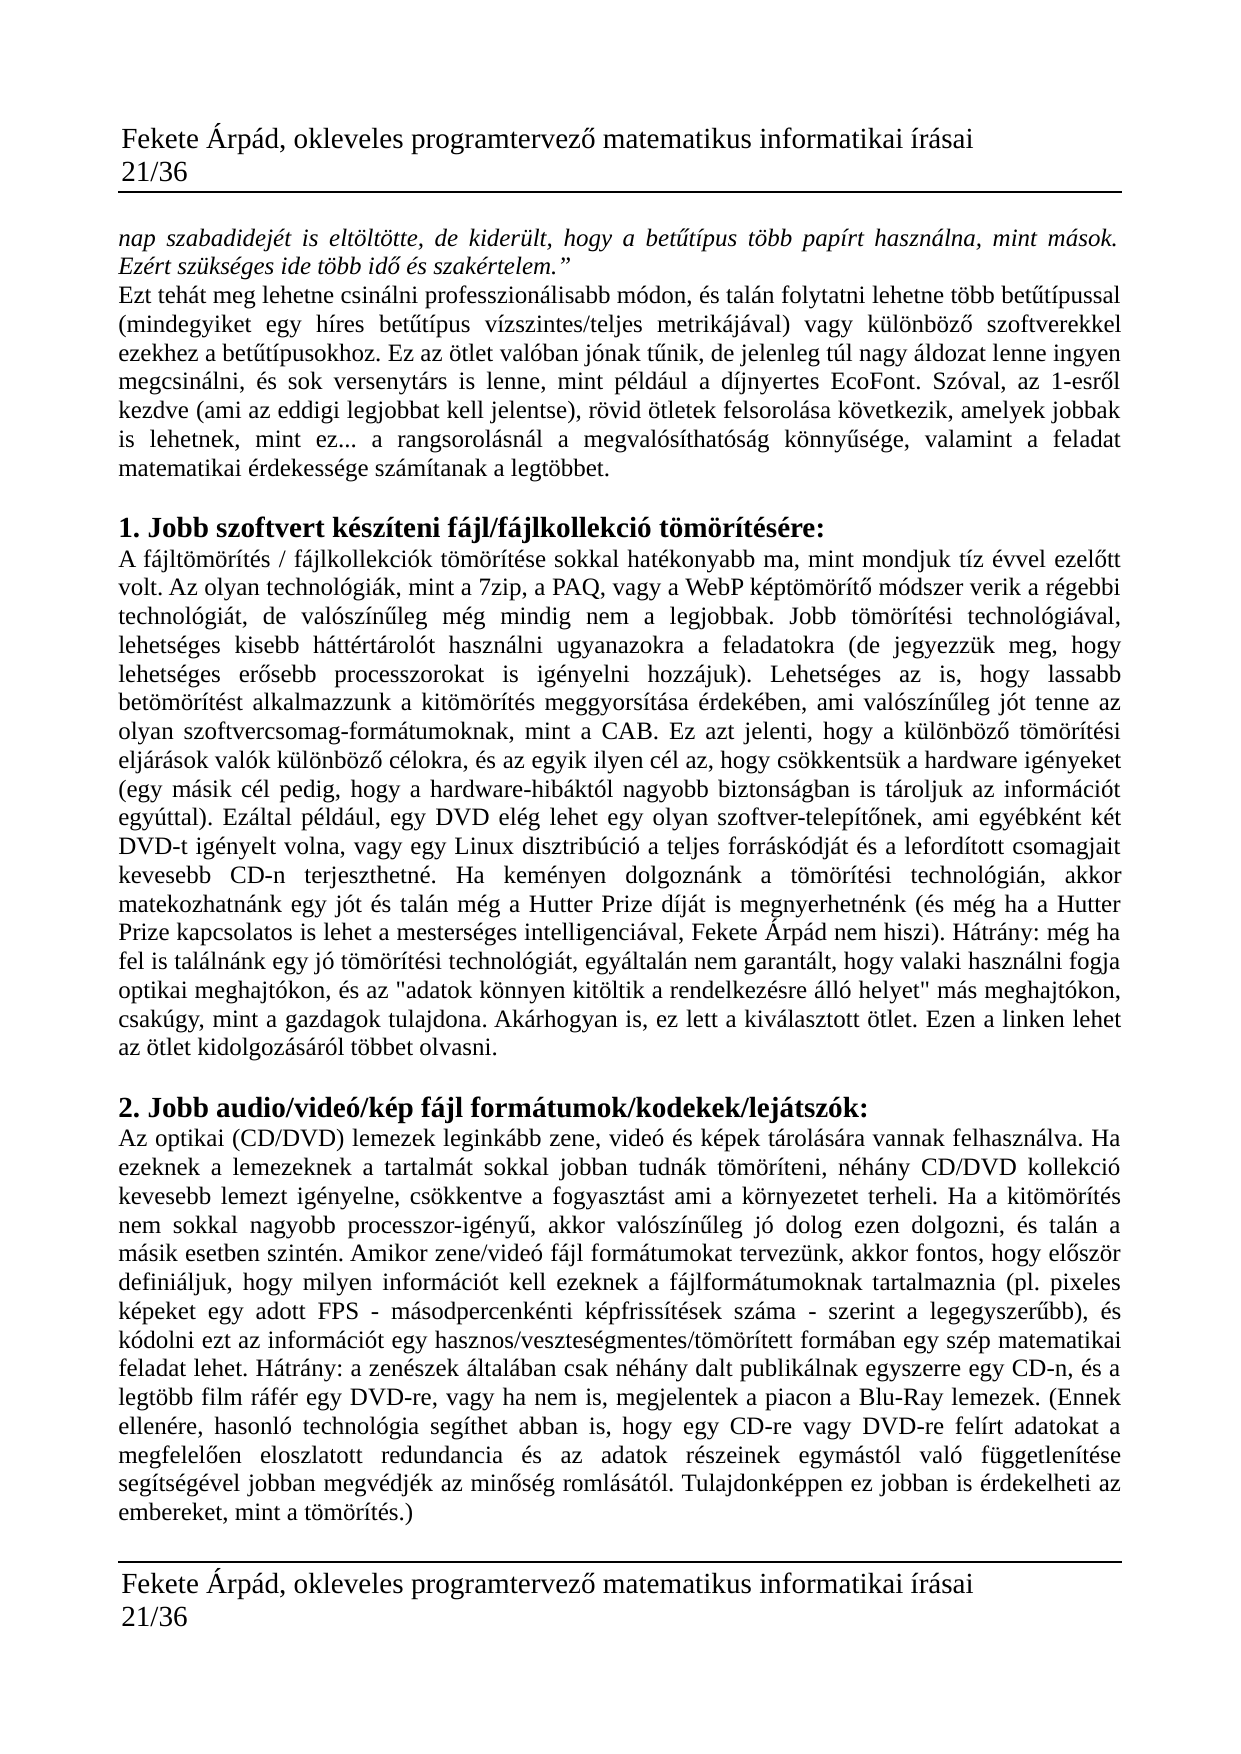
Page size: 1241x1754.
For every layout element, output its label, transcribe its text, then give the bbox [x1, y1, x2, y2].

text 2. Jobb audio/videó/kép fájl formátumok/kodekek/lejátszók: [118, 1090, 1122, 1123]
text nap szabadidejét is eltöltötte, de kiderült, hogy a betűtípus több papírt használna, mint mások. Ezért szükséges ide több idő és szakértelem.” [118, 223, 1122, 280]
text Az optikai (CD/DVD) lemezek leginkább zene, videó és képek tárolására vannak felhasználva. Ha ezeknek a lemezeknek a tartalmát sokkal jobban tudnák tömöríteni, néhány CD/DVD kollekció kevesebb lemezt igényelne, csökkentve a fogyasztást ami a környezetet terheli. Ha a kitömörítés nem sokkal nagyobb processzor-igényű, akkor valószínűleg jó dolog ezen dolgozni, és talán a másik esetben szintén. Amikor zene/videó fájl formátumokat tervezünk, akkor fontos, hogy először definiáljuk, hogy milyen információt kell ezeknek a fájlformátumoknak tartalmaznia (pl. pixeles képeket egy adott FPS - másodpercenkénti képfrissítések száma - szerint a legegyszerűbb), és kódolni ezt az információt egy hasznos/veszteségmentes/tömörített formában egy szép matematikai feladat lehet. Hátrány: a zenészek általában csak néhány dalt publikálnak egyszerre egy CD-n, és a legtöbb film ráfér egy DVD-re, vagy ha nem is, megjelentek a piacon a Blu-Ray lemezek. (Ennek ellenére, hasonló technológia segíthet abban is, hogy egy CD-re vagy DVD-re felírt adatokat a megfelelően eloszlatott redundancia és az adatok részeinek egymástól való függetlenítése segítségével jobban megvédjék az minőség romlásától. Tulajdonképpen ez jobban is érdekelheti az embereket, mint a tömörítés.) [118, 1123, 1122, 1526]
text Ezt tehát meg lehetne csinálni professzionálisabb módon, és talán folytatni lehetne több betűtípussal (mindegyiket egy híres betűtípus vízszintes/teljes metrikájával) vagy különböző szoftverekkel ezekhez a betűtípusokhoz. Ez az ötlet valóban jónak tűnik, de jelenleg túl nagy áldozat lenne ingyen megcsinálni, és sok versenytárs is lenne, mint például a díjnyertes EcoFont. Szóval, az 1-esről kezdve (ami az eddigi legjobbat kell jelentse), rövid ötletek felsorolása következik, amelyek jobbak is lehetnek, mint ez... a rangsorolásnál a megvalósíthatóság könnyűsége, valamint a feladat matematikai érdekessége számítanak a legtöbbet. [118, 280, 1122, 481]
text 1. Jobb szoftvert készíteni fájl/fájlkollekció tömörítésére: [118, 510, 1122, 544]
text A fájltömörítés / fájlkollekciók tömörítése sokkal hatékonyabb ma, mint mondjuk tíz évvel ezelőtt volt. Az olyan technológiák, mint a 7zip, a PAQ, vagy a WebP képtömörítő módszer verik a régebbi technológiát, de valószínűleg még mindig nem a legjobbak. Jobb tömörítési technológiával, lehetséges kisebb háttértárolót használni ugyanazokra a feladatokra (de jegyezzük meg, hogy lehetséges erősebb processzorokat is igényelni hozzájuk). Lehetséges az is, hogy lassabb betömörítést alkalmazzunk a kitömörítés meggyorsítása érdekében, ami valószínűleg jót tenne az olyan szoftvercsomag-formátumoknak, mint a CAB. Ez azt jelenti, hogy a különböző tömörítési eljárások valók különböző célokra, és az egyik ilyen cél az, hogy csökkentsük a hardware igényeket (egy másik cél pedig, hogy a hardware-hibáktól nagyobb biztonságban is tároljuk az információt egyúttal). Ezáltal például, egy DVD elég lehet egy olyan szoftver-telepítőnek, ami egyébként két DVD-t igényelt volna, vagy egy Linux disztribúció a teljes forráskódját és a lefordított csomagjait kevesebb CD-n terjeszthetné. Ha keményen dolgoznánk a tömörítési technológián, akkor matekozhatnánk egy jót és talán még a Hutter Prize díját is megnyerhetnénk (és még ha a Hutter Prize kapcsolatos is lehet a mesterséges intelligenciával, Fekete Árpád nem hiszi). Hátrány: még ha fel is találnánk egy jó tömörítési technológiát, egyáltalán nem garantált, hogy valaki használni fogja optikai meghajtókon, és az "adatok könnyen kitöltik a rendelkezésre álló helyet" más meghajtókon, csakúgy, mint a gazdagok tulajdona. Akárhogyan is, ez lett a kiválasztott ötlet. Ezen a linken lehet az ötlet kidolgozásáról többet olvasni. [118, 544, 1122, 1061]
